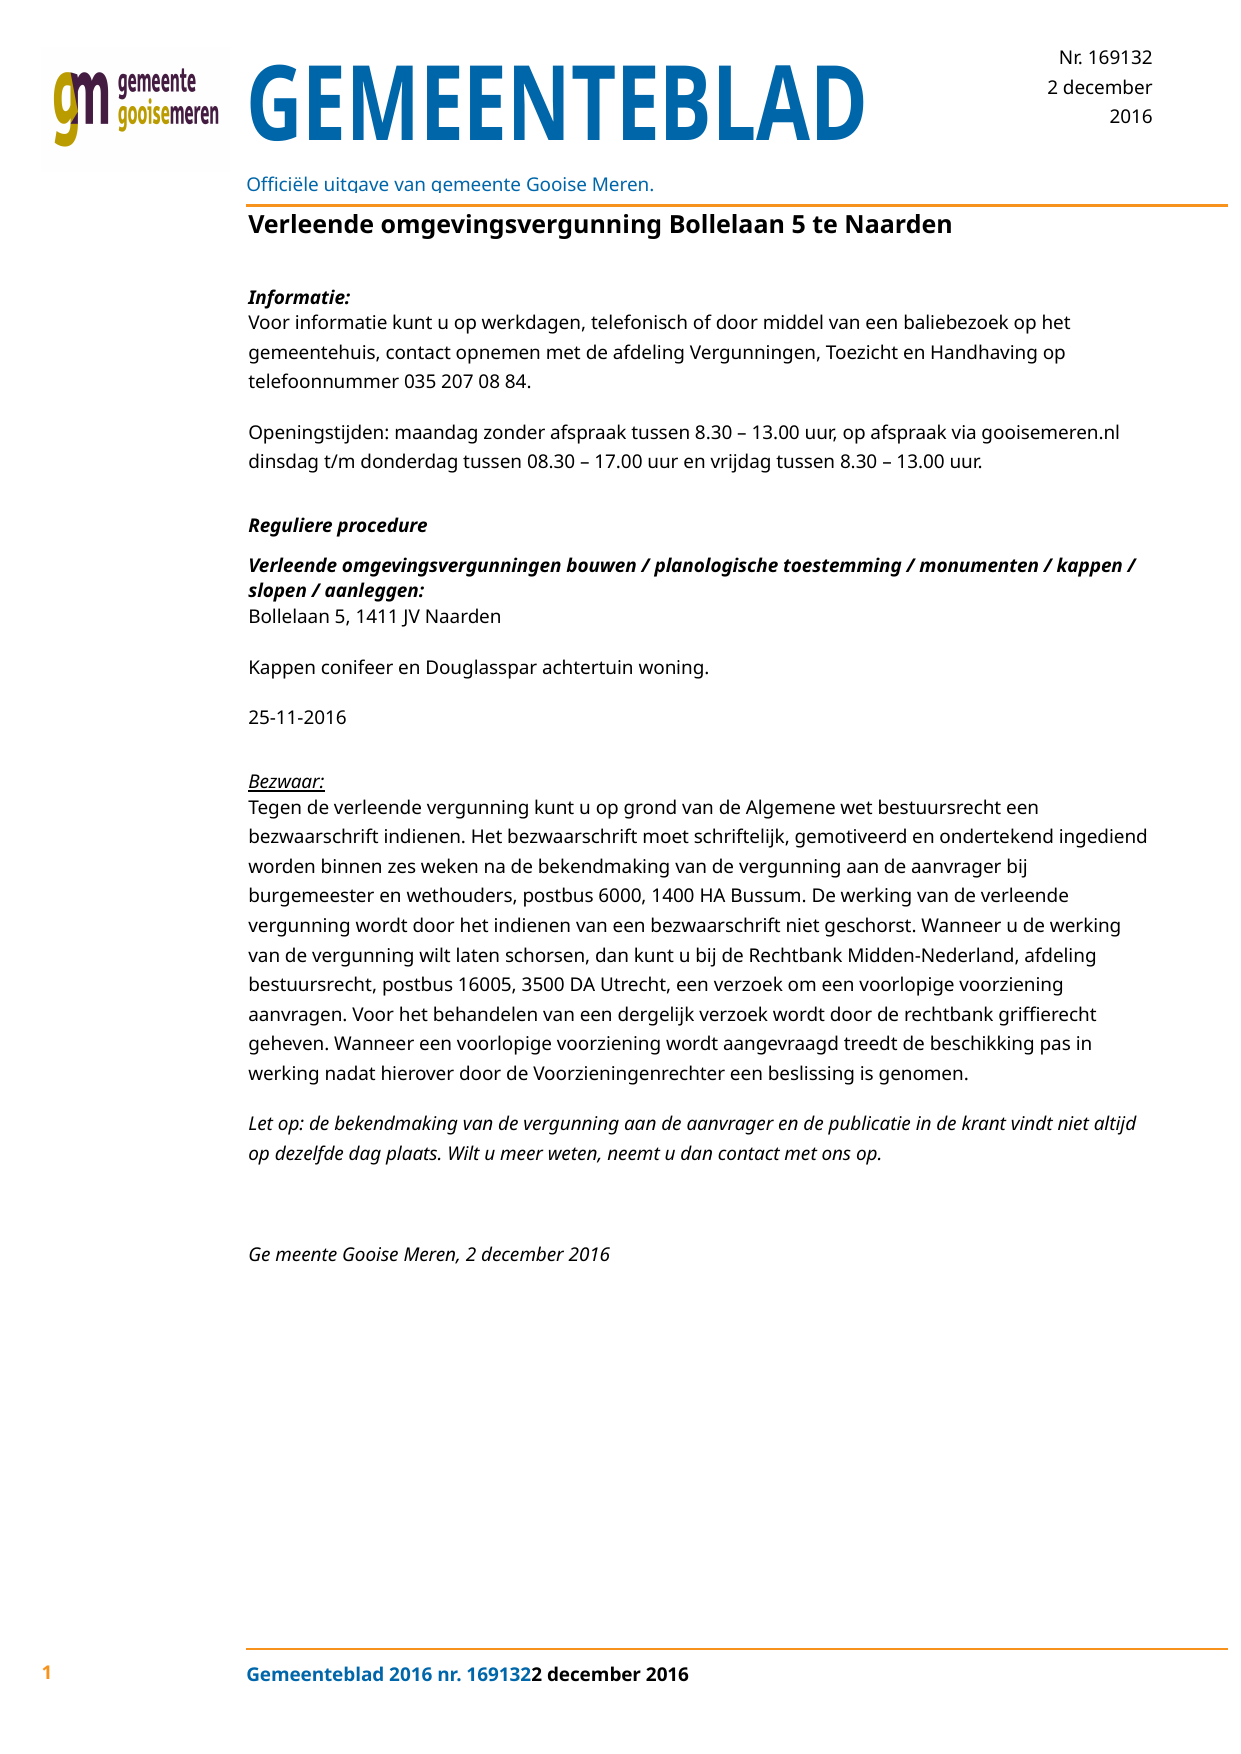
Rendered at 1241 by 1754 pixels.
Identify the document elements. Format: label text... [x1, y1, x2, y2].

text Bollelaan 5, 1411 JV Naarden [248, 603, 1152, 629]
text 25-11-2016 [248, 704, 1152, 730]
text Bezwaar: [248, 768, 1152, 794]
text Openingstijden: maandag zonder afspraak tussen 8.30 – 13.00 uur, op afspraak via gooisemeren.nl dinsdag t/m donderdag tussen 08.30 – 17.00 uur en vrijdag tussen 8.30 – 13.00 uur. [248, 419, 1152, 474]
text Tegen de verleende vergunning kunt u op grond van de Algemene wet bestuursrecht een bezwaarschrift indienen. Het bezwaarschrift moet schriftelijk, gemotiveerd en ondertekend ingediend worden binnen zes weken na de bekendmaking van de vergunning aan de aanvrager bij burgemeester en wethouders, postbus 6000, 1400 HA Bussum. De werking van de verleende vergunning wordt door het indienen van een bezwaarschrift niet geschorst. Wanneer u de werking van de vergunning wilt laten schorsen, dan kunt u bij de Rechtbank Midden-Nederland, afdeling bestuursrecht, postbus 16005, 3500 DA Utrecht, een verzoek om een voorlopige voorziening aanvragen. Voor het behandelen van een dergelijk verzoek wordt door de rechtbank griffierecht geheven. Wanneer een voorlopige voorziening wordt aangevraagd treedt de beschikking pas in werking nadat hierover door de Voorzieningenrechter een beslissing is genomen. [248, 794, 1152, 1086]
text Verleende omgevingsvergunningen bouwen / planologische toestemming / monumenten / kappen / slopen / aanleggen: [248, 552, 1152, 603]
text Let op: de bekendmaking van de vergunning aan de aanvrager en de publicatie in de krant vindt niet altijd op dezelfde dag plaats. Wilt u meer weten, neemt u dan contact met ons op. [248, 1111, 1152, 1166]
text Informatie: [248, 284, 1152, 309]
picture [41, 47, 231, 172]
text Ge meente Gooise Meren, 2 december 2016 [248, 1241, 1152, 1267]
text Voor informatie kunt u op werkdagen, telefonisch of door middel van een baliebezoek op het gemeentehuis, contact opnemen met de afdeling Vergunningen, Toezicht en Handhaving op telefoonnummer 035 207 08 84. [248, 309, 1152, 394]
text Verleende omgevingsvergunning Bollelaan 5 te Naarden [248, 207, 1152, 241]
text Reguliere procedure [248, 513, 1152, 538]
text Kappen conifeer en Douglasspar achtertuin woning. [248, 654, 1152, 679]
